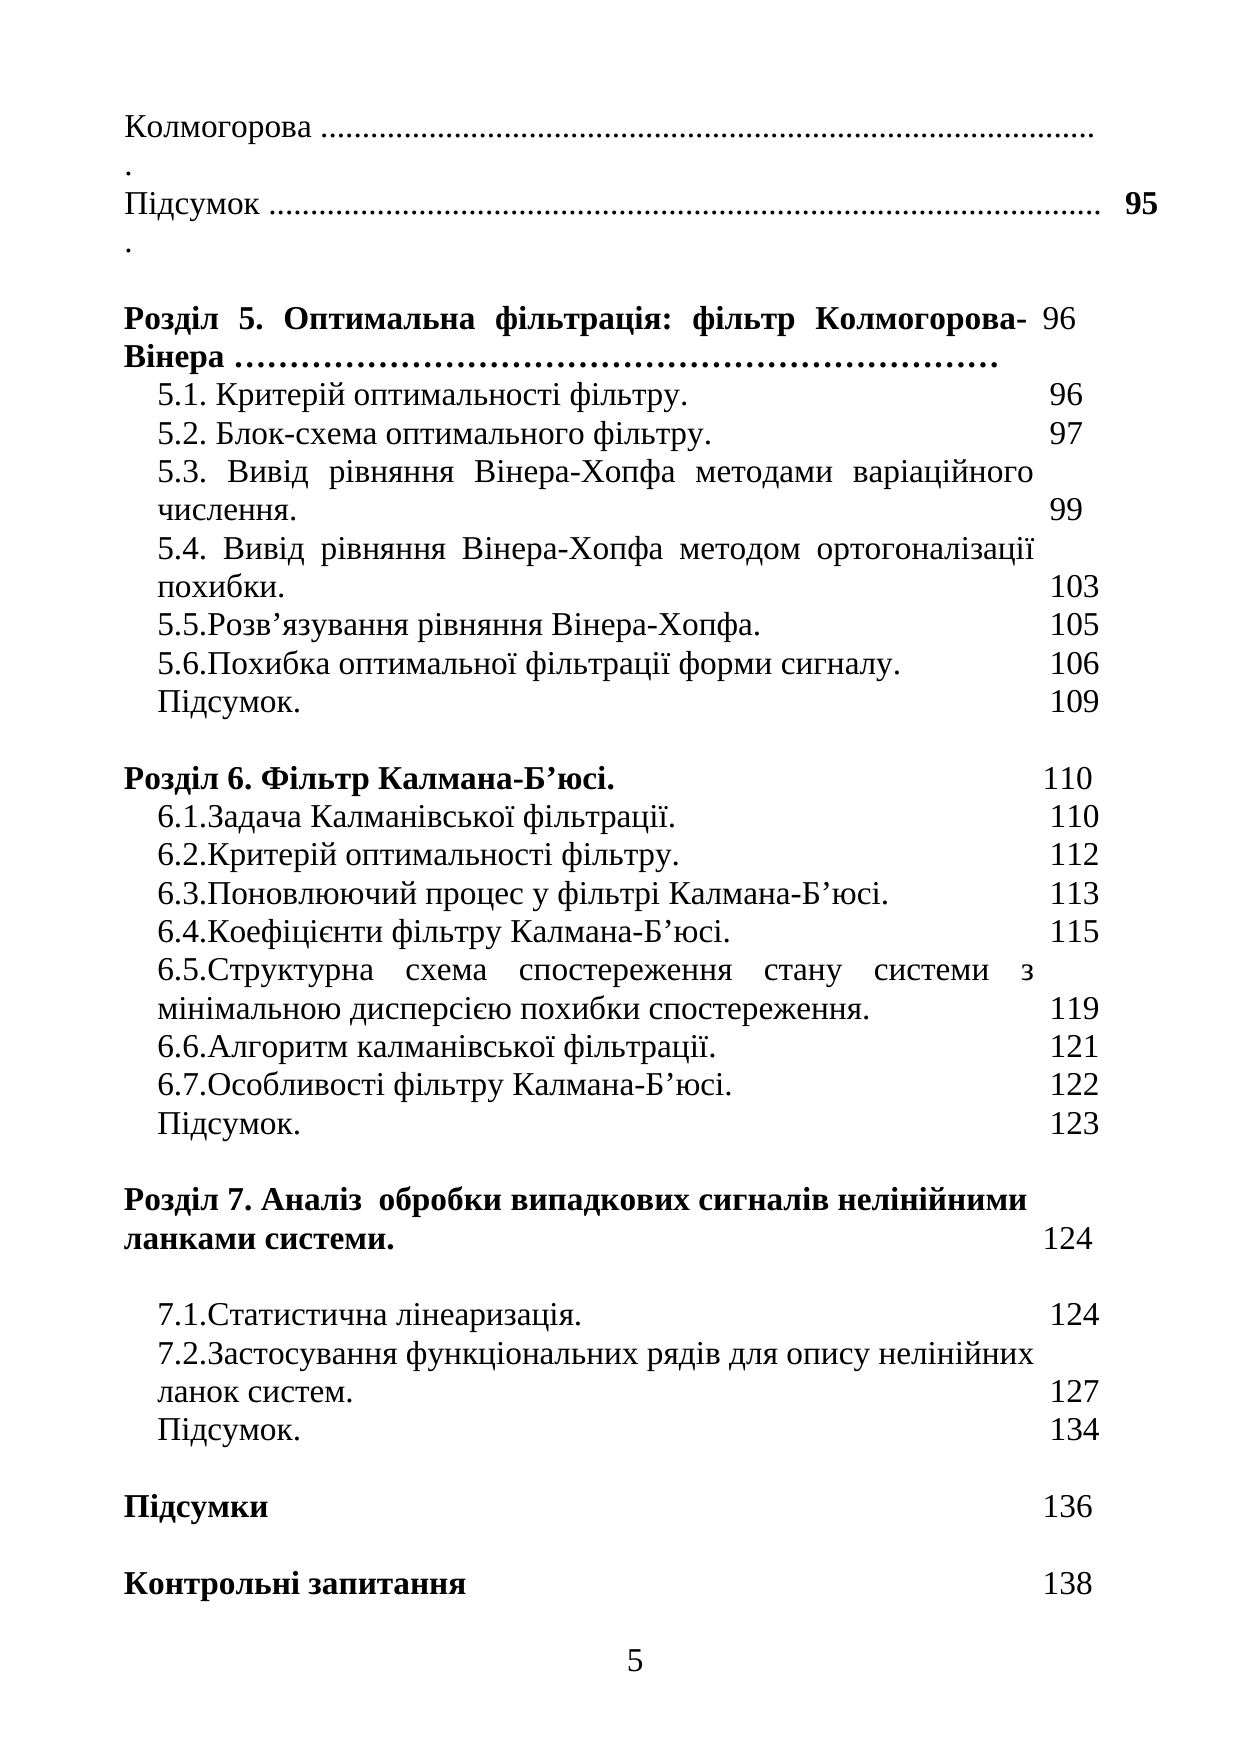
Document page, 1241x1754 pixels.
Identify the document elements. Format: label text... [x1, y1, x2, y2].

table_cell 115 [1042, 911, 1113, 950]
table_cell 97 [1042, 413, 1113, 451]
table_cell 136 [1035, 1448, 1153, 1525]
table_cell [116, 873, 150, 911]
table_cell 5.5.Розв’язування рiвняння Вiнера-Хопфа. [150, 605, 1042, 643]
table_cell [116, 413, 150, 451]
table_cell Підсумки [116, 1448, 1035, 1525]
table_cell 6.2.Критерiй оптимальностi фiльтру. [150, 835, 1042, 873]
table_cell 124 [1042, 1295, 1113, 1333]
table_cell 6.3.Поновлюючий процес у фiльтрi Калмана-Б’юсi. [150, 873, 1042, 911]
table_cell [1114, 106, 1194, 183]
table_cell [1113, 1065, 1153, 1103]
table_cell 5.4. Вивiд рiвняння Вiнера-Хопфа методом ортогоналiзацiї похибки. [150, 528, 1042, 605]
table_cell [1113, 375, 1153, 413]
table_cell Контрольні запитання [116, 1525, 1035, 1601]
table_cell [116, 950, 150, 1026]
table_cell 95 [1114, 183, 1194, 260]
table_cell 103 [1042, 528, 1113, 605]
table_cell [1113, 1410, 1153, 1448]
table_cell 6.6.Алгоритм калманiвської фiльтрацiї. [150, 1026, 1042, 1065]
table_cell Підсумок. [150, 681, 1042, 720]
table_cell Розділ 6. Фiльтр Калмана-Б’юсi. [116, 720, 1035, 796]
table_cell [1113, 873, 1153, 911]
table_cell Розділ 7. Аналiз обробки випадкових сигналiв нелiнiйними ланками системи. [116, 1141, 1035, 1295]
table_cell [116, 911, 150, 950]
table_cell [1113, 681, 1153, 720]
table_cell [116, 375, 150, 413]
table_cell [116, 1065, 150, 1103]
table_cell [1113, 643, 1153, 681]
table_cell 109 [1042, 681, 1113, 720]
table_cell [116, 1410, 150, 1448]
table_cell [116, 451, 150, 528]
table_cell [1113, 1026, 1153, 1065]
table_cell [1113, 1333, 1153, 1410]
table_cell 7.1.Статистична лiнеаризацiя. [150, 1295, 1042, 1333]
table_cell [1113, 796, 1153, 835]
table_cell 7.2.Застосування функцiональних рядiв для опису нелiнiйних ланок систем. [150, 1333, 1042, 1410]
table_cell 119 [1042, 950, 1113, 1026]
table_cell 5.2. Блок-схема оптимального фiльтру. [150, 413, 1042, 451]
table_cell [116, 835, 150, 873]
table_cell [116, 643, 150, 681]
table_cell 5.6.Похибка оптимальної фiльтрацiї форми сигналу. [150, 643, 1042, 681]
table_cell Підсумок. [150, 1410, 1042, 1448]
table_cell Підсумок ..................................................................................................... [113, 183, 1113, 260]
table_cell 124 [1035, 1141, 1153, 1295]
table_cell 122 [1042, 1065, 1113, 1103]
table_cell [1113, 1103, 1153, 1141]
table_cell 6.5.Структурна схема спостереження стану системи з мiнiмальною дисперсiєю похибки спостереження. [150, 950, 1042, 1026]
table_cell 5.3. Вивiд рiвняння Вiнера-Хопфа методами варiацiйного числення. [150, 451, 1042, 528]
table_cell 110 [1042, 796, 1113, 835]
table_cell [116, 796, 150, 835]
table_cell 113 [1042, 873, 1113, 911]
table_cell [1113, 605, 1153, 643]
table_cell Підсумок. [150, 1103, 1042, 1141]
table_cell [1113, 451, 1153, 528]
table_cell 112 [1042, 835, 1113, 873]
table_cell [116, 1103, 150, 1141]
table_cell [1113, 911, 1153, 950]
table_cell Колмогорова .............................................................................................. [113, 106, 1113, 183]
table_cell [116, 1295, 150, 1333]
table_cell 134 [1042, 1410, 1113, 1448]
table_header Розділ 5. Оптимальна фільтрація: фiльтр Колмогорова-Вiнера …………………………………………………………… [116, 298, 1035, 375]
table_cell [1113, 950, 1153, 1026]
table_cell 138 [1035, 1525, 1153, 1601]
table_cell 96 [1042, 375, 1113, 413]
table_cell 127 [1042, 1333, 1113, 1410]
table_cell [116, 1026, 150, 1065]
table_cell [116, 605, 150, 643]
table_header 96 [1035, 298, 1153, 375]
table_cell [1113, 528, 1153, 605]
table_cell 123 [1042, 1103, 1113, 1141]
table_cell [116, 681, 150, 720]
table_cell [1113, 1295, 1153, 1333]
table_cell 6.7.Особливостi фiльтру Калмана-Б’юсi. [150, 1065, 1042, 1103]
table_cell 121 [1042, 1026, 1113, 1065]
table_cell 110 [1035, 720, 1153, 796]
table_cell 6.4.Коефiцiєнти фiльтру Калмана-Б’юсi. [150, 911, 1042, 950]
table_cell [116, 528, 150, 605]
table_cell 105 [1042, 605, 1113, 643]
table_cell [116, 1333, 150, 1410]
table_cell [1113, 413, 1153, 451]
table_cell 106 [1042, 643, 1113, 681]
table_cell [1113, 835, 1153, 873]
table_cell 6.1.Задача Калманiвської фiльтрацiї. [150, 796, 1042, 835]
table_cell 99 [1042, 451, 1113, 528]
table_cell 5.1. Критерiй оптимальностi фiльтру. [150, 375, 1042, 413]
